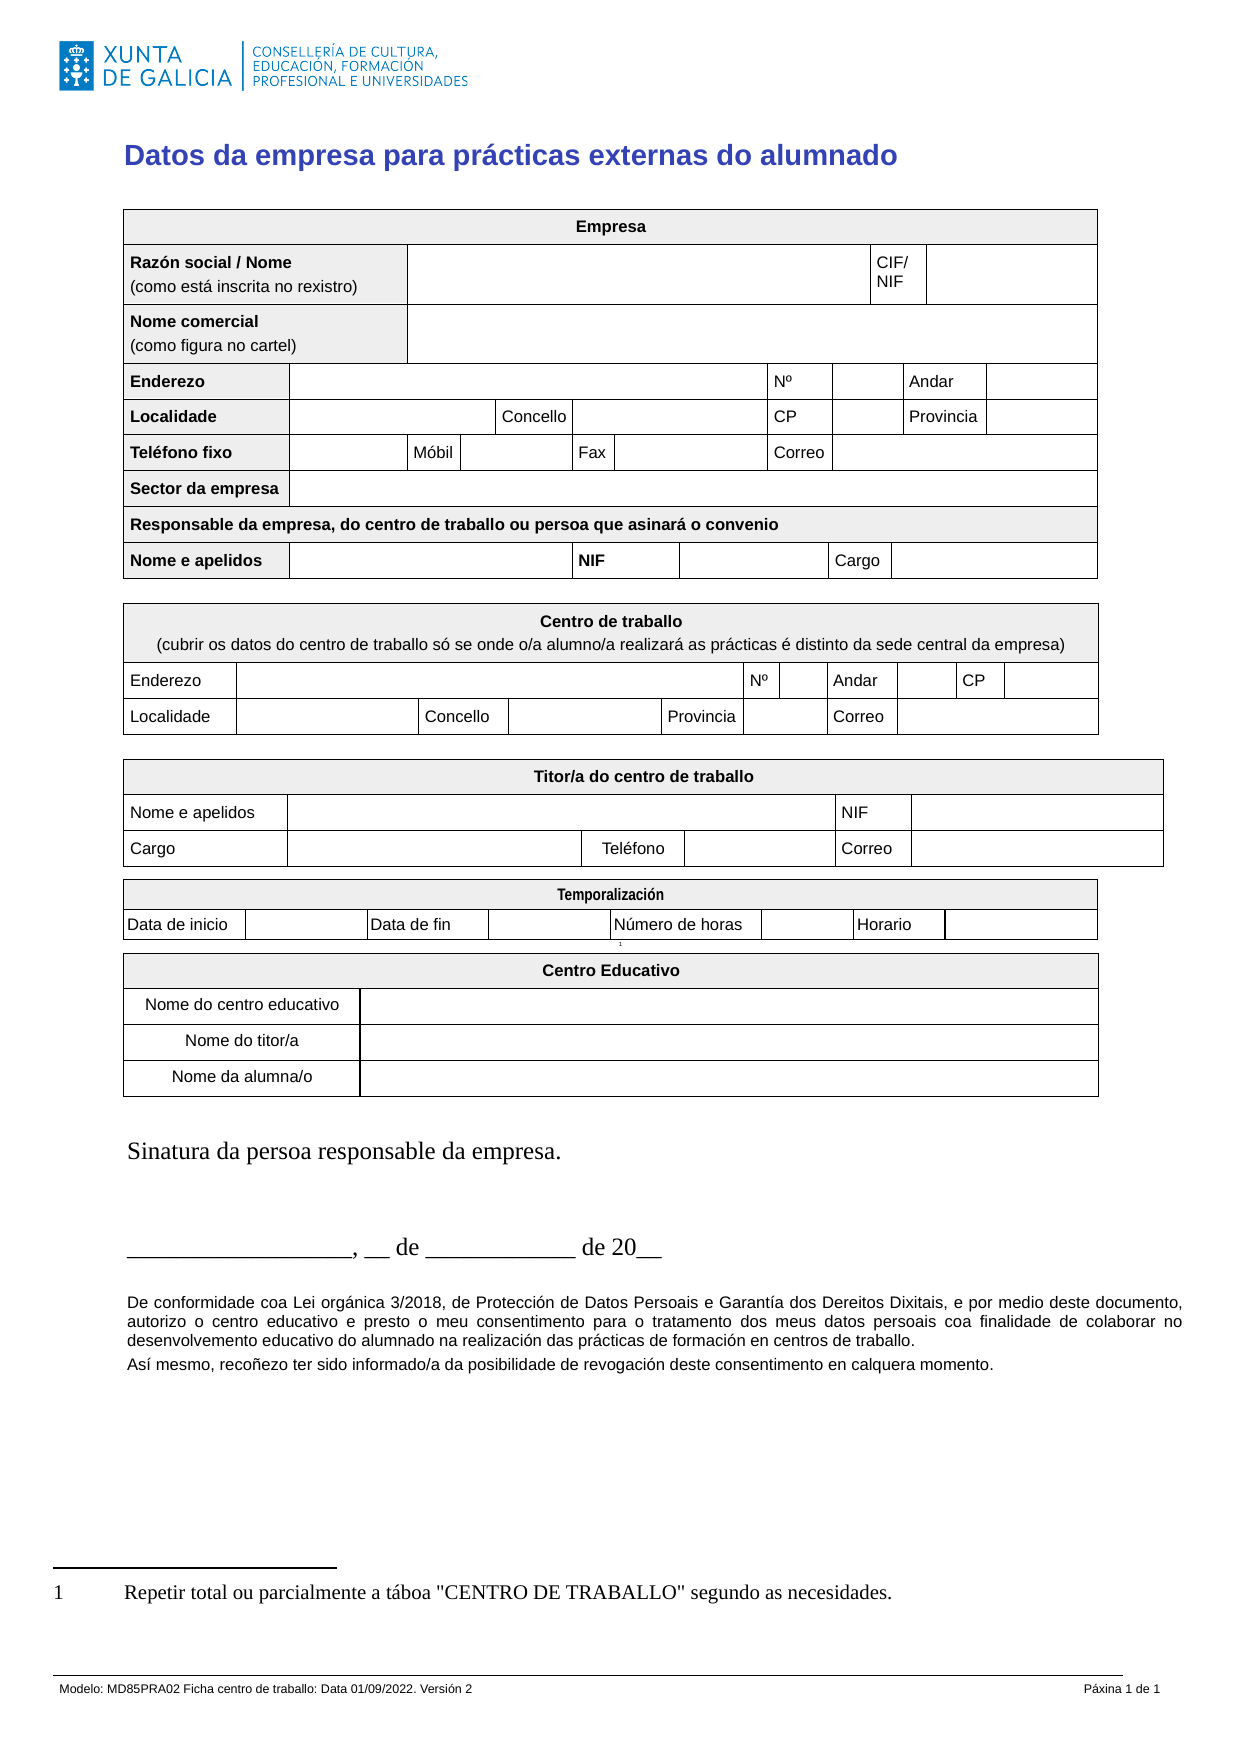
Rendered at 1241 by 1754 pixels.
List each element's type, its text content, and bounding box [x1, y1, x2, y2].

table_cell [290, 543, 572, 578]
table_header Titor/a do centro de traballo [124, 760, 1163, 794]
table_cell [927, 245, 1097, 303]
table_cell Data de fin [368, 910, 488, 939]
table_cell [361, 1025, 1098, 1060]
table_cell [489, 910, 610, 939]
table_cell Nome do titor/a [124, 1025, 359, 1060]
table_cell [892, 543, 1097, 578]
table_cell [408, 245, 870, 303]
table_cell Provincia [904, 400, 986, 434]
table_cell Cargo [829, 543, 891, 578]
table_cell CP [768, 400, 832, 434]
table_cell Nome e apelidos [124, 543, 289, 578]
picture [59, 41, 468, 91]
table_cell Correo [836, 831, 911, 866]
table_cell Nome da alumna/o [124, 1061, 359, 1096]
table_cell [361, 989, 1098, 1024]
table_cell Responsable da empresa, do centro de traballo ou persoa que asinará o convenio [124, 507, 1097, 542]
table_cell Teléfono fixo [124, 435, 289, 470]
table_cell [762, 910, 853, 939]
table_cell [290, 364, 767, 398]
table_cell [408, 305, 1097, 363]
table_cell Correo [828, 699, 897, 733]
table_cell NIF [573, 543, 679, 578]
table_cell Enderezo [124, 663, 236, 698]
table_cell [461, 435, 572, 470]
table_cell Concello [419, 699, 508, 733]
table_cell Fax [573, 435, 614, 470]
table_cell CIF/NIF [871, 245, 926, 303]
table_cell [833, 400, 903, 434]
table_cell [912, 831, 1163, 866]
table_cell [237, 699, 418, 733]
table_header Centro Educativo [124, 954, 1098, 988]
table_cell [987, 364, 1097, 398]
table_cell [744, 699, 827, 733]
table_cell Móbil [408, 435, 460, 470]
table_cell [1005, 663, 1098, 698]
table_header Sinatura da persoa responsable da empresa. __________________, __ de ____________ de 20__ De conformidade coa Lei orgánica 3/2018, de Protección de Datos Persoais e Garantía dos Dereitos Dixitais, e por medio deste documento, autorizo o centro educativo e presto o meu consentimento para o tratamento dos meus datos persoais coa finalidade de colaborar no desenvolvemento educativo do alumnado na realización das prácticas de formación en centros de traballo. Así mesmo, recoñezo ter sido informado/a da posibilidade de revogación deste consentimento en calquera momento. [53, 1121, 1187, 1380]
table_cell [246, 910, 367, 939]
table_cell Correo [768, 435, 832, 470]
table_cell Número de horas [611, 910, 761, 939]
table_cell [573, 400, 767, 434]
table_cell Horario [854, 910, 944, 939]
table_cell [288, 831, 581, 866]
table_cell Localidade [124, 699, 236, 733]
table_cell [509, 699, 661, 733]
table_cell [290, 435, 407, 470]
table_cell Enderezo [124, 364, 289, 398]
table_cell Nº [768, 364, 832, 398]
table_cell NIF [836, 795, 911, 830]
table_cell Andar [904, 364, 986, 398]
table_cell [361, 1061, 1098, 1096]
table_cell Concello [496, 400, 572, 434]
table_cell Sector da empresa [124, 471, 289, 506]
table_cell Teléfono [582, 831, 684, 866]
table_cell Provincia [662, 699, 743, 733]
table_cell [290, 471, 1097, 506]
table_cell [237, 663, 743, 698]
table_header Empresa [124, 210, 1097, 244]
table_cell Razón social / Nome (como está inscrita no rexistro) [124, 245, 407, 303]
table_cell Nome do centro educativo [124, 989, 359, 1024]
table_cell CP [957, 663, 1004, 698]
table_cell [685, 831, 835, 866]
text Datos da empresa para prácticas externas do alumnado [124, 138, 1187, 172]
table_cell [780, 663, 827, 698]
table_cell [898, 663, 956, 698]
table_cell [833, 435, 1097, 470]
table_cell [833, 364, 903, 398]
table_header Temporalización [124, 880, 1097, 909]
table_cell Andar [828, 663, 897, 698]
table_cell Nome comercial (como figura no cartel) [124, 305, 407, 363]
table_cell [898, 699, 1098, 733]
table_cell Cargo [124, 831, 287, 866]
table_header Centro de traballo (cubrir os datos do centro de traballo só se onde o/a alumno/a realizará as prácticas é distinto da sede central da empresa) [124, 604, 1098, 662]
table_cell [288, 795, 835, 830]
text Repetir total ou parcialmente a táboa "CENTRO DE TRABALLO" segundo as necesidades. [53, 1580, 1187, 1604]
table_cell [615, 435, 767, 470]
table_cell [987, 400, 1097, 434]
table_cell [912, 795, 1163, 830]
table_cell [946, 910, 1097, 939]
table_cell [290, 400, 495, 434]
table_cell Localidade [124, 400, 289, 434]
table_cell Nº [744, 663, 779, 698]
table_cell Data de inicio [124, 910, 245, 939]
table_cell Nome e apelidos [124, 795, 287, 830]
table_cell [680, 543, 828, 578]
